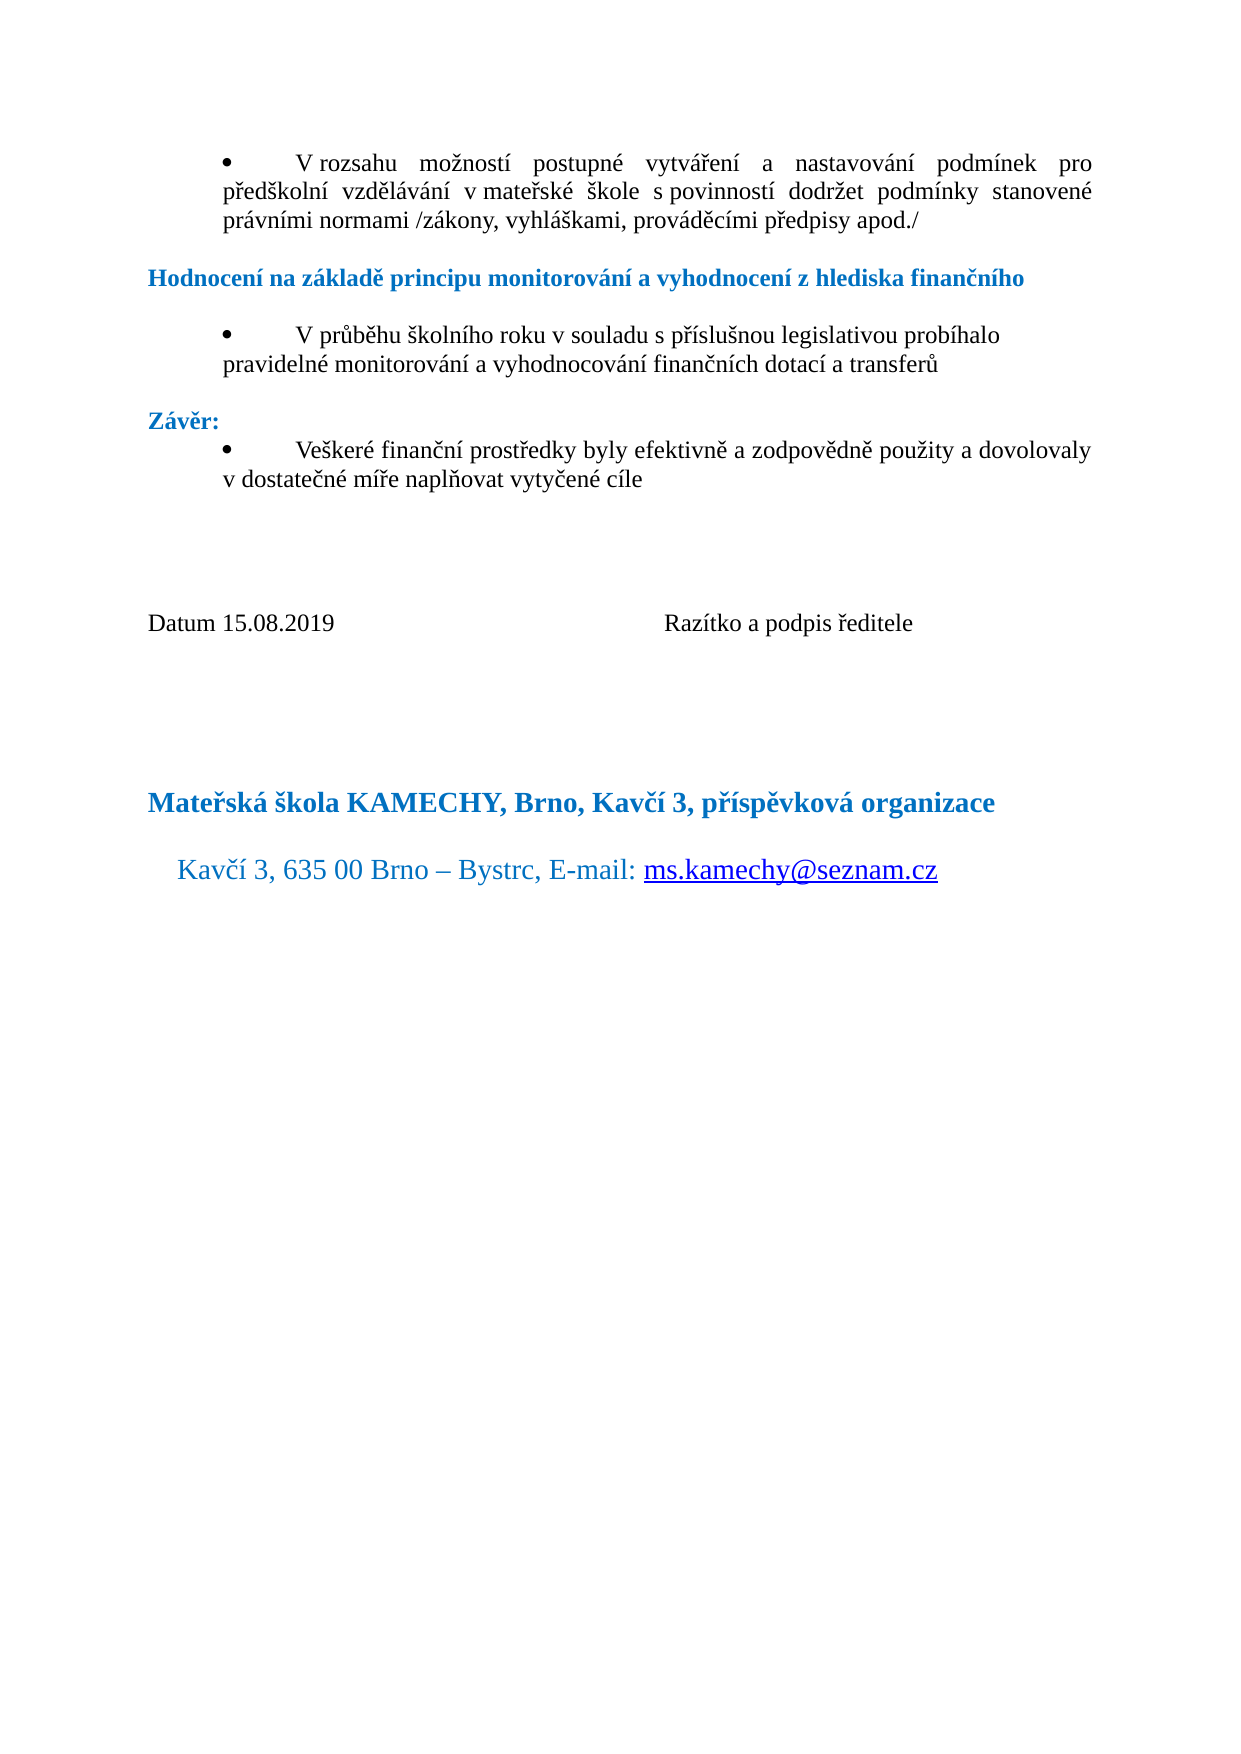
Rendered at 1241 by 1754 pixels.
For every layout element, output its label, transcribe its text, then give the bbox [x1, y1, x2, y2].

list Veškeré finanční prostředky byly efektivně a zodpovědně použity a dovolovaly v dostatečné míře naplňovat vytyčené cíle [223, 435, 1093, 493]
text Závěr: [148, 406, 1093, 435]
list V průběhu školního roku v souladu s příslušnou legislativou probíhalo pravidelné monitorování a vyhodnocování finančních dotací a transferů [223, 320, 1093, 378]
text Mateřská škola KAMECHY, Brno, Kavčí 3, příspěvková organizace [148, 785, 1093, 818]
text Hodnocení na základě principu monitorování a vyhodnocení z hlediska finančního [148, 263, 1093, 291]
list V rozsahu možností postupné vytváření a nastavování podmínek pro předškolní vzdělávání v mateřské škole s povinností dodržet podmínky stanovené právními normami /zákony, vyhláškami, prováděcími předpisy apod./ [223, 148, 1093, 234]
text Datum 15.08.2019 Razítko a podpis ředitele [148, 608, 1093, 636]
text Kavčí 3, 635 00 Brno – Bystrc, E-mail: ms.kamechy@seznam.cz [148, 852, 1093, 886]
